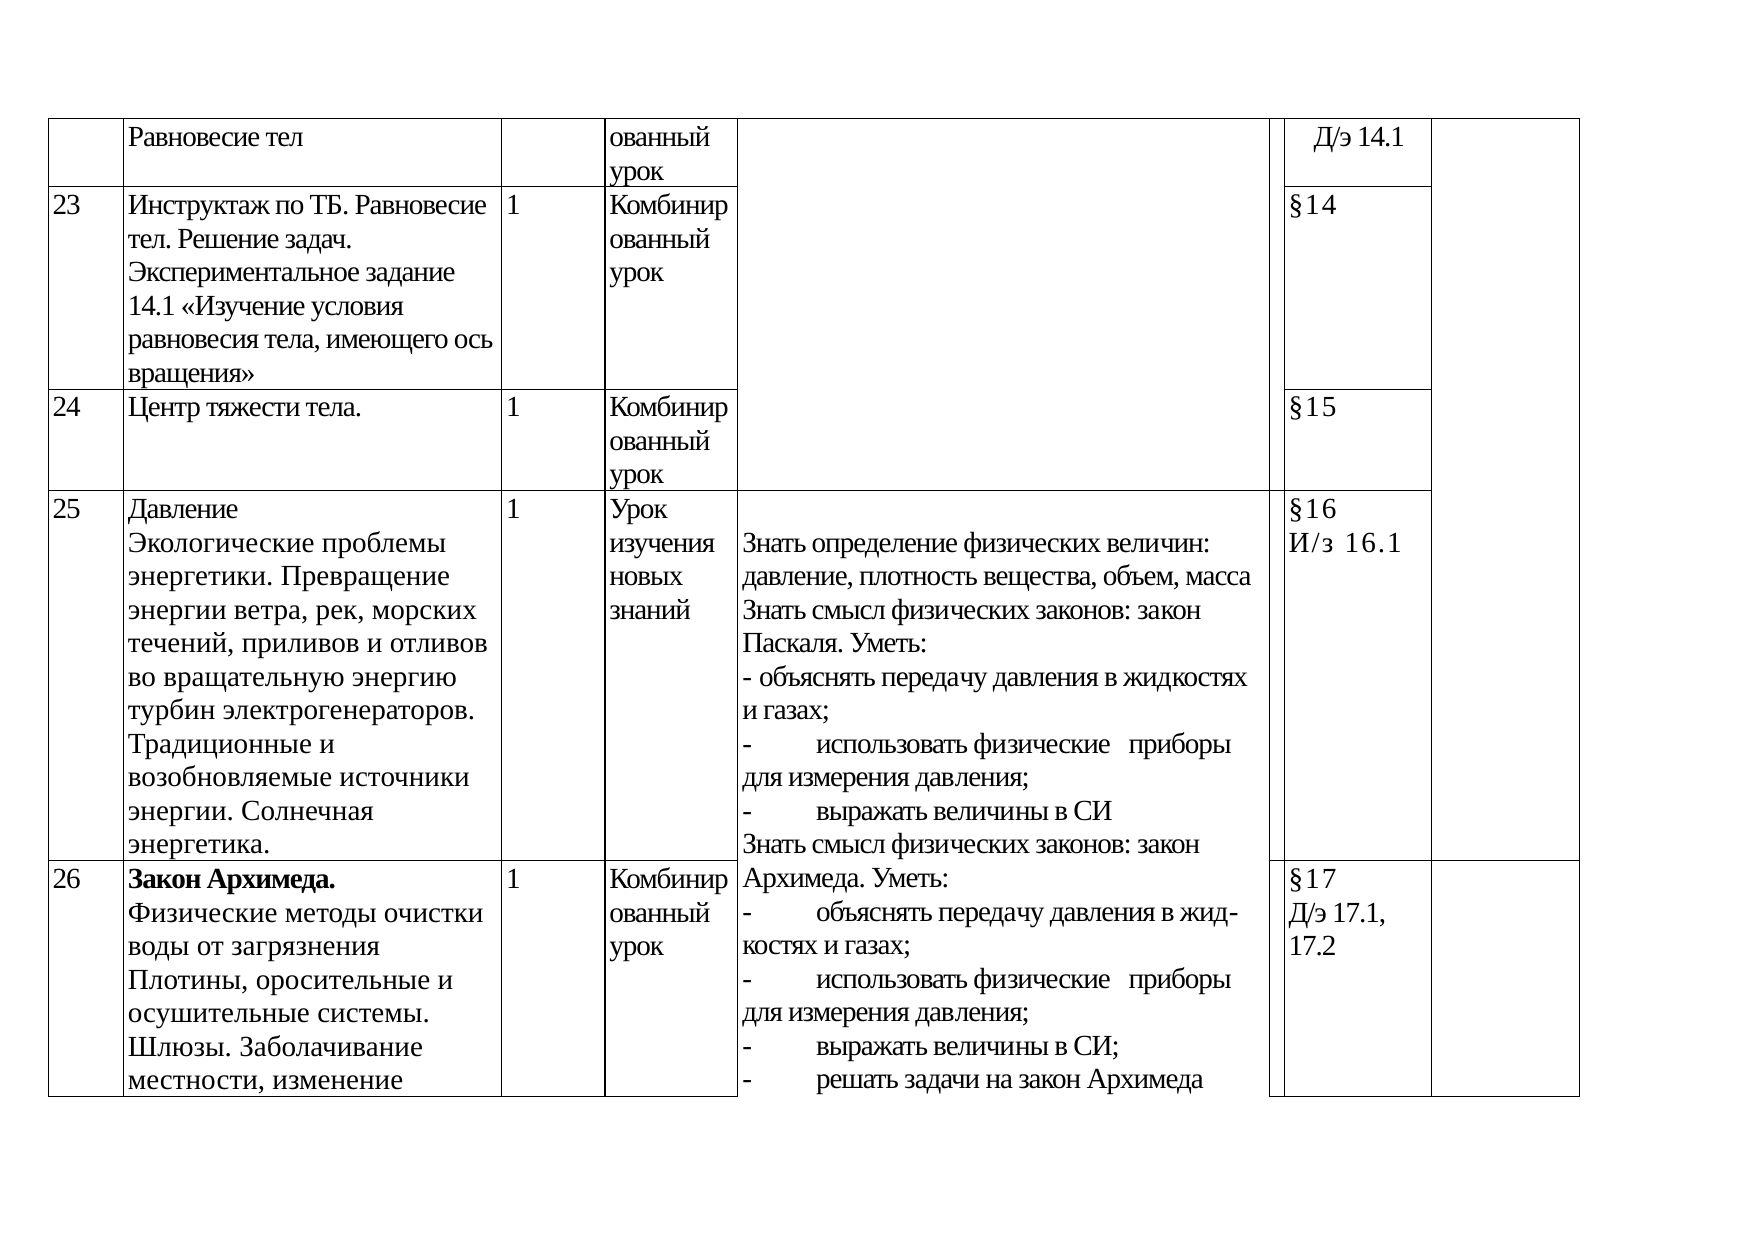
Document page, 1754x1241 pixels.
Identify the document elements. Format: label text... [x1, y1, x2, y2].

table_cell 25 [49, 491, 123, 860]
table_cell 1 [502, 390, 604, 490]
table_cell Центр тяжести тела. [124, 390, 501, 490]
table_cell Инструктаж по ТБ. Равновесие тел. Решение задач. Экспериментальное задание 14.1 «Изучение условия равновесия тела, имеющего ось вращения» [124, 187, 501, 388]
table_cell [738, 119, 1269, 490]
table_cell [1270, 119, 1284, 490]
table_cell 23 [49, 187, 123, 388]
table_cell [1432, 861, 1579, 1096]
table_cell Комбинированный урок [606, 390, 737, 490]
table_cell [1270, 491, 1284, 860]
table_cell §17 Д/э 17.1, 17.2 [1285, 861, 1431, 1096]
table_cell Давление Экологические проблемы энергетики. Превращение энергии ветра, рек, морских течений, приливов и отливов во вращательную энергию турбин электрогенераторов. Традиционные и возобновляемые источники энергии. Солнечная энергетика. [124, 491, 501, 860]
table_cell 1 [502, 187, 604, 388]
table_cell Комбинированный урок [606, 187, 737, 388]
table_cell 24 [49, 390, 123, 490]
table_cell 1 [502, 491, 604, 860]
table_cell §16 И/з 16.1 [1285, 491, 1431, 860]
table_cell Комбинированный урок [606, 861, 737, 1096]
table_cell Равновесие тел [124, 119, 501, 186]
table_cell §15 [1285, 390, 1431, 490]
table_cell 26 [49, 861, 123, 1096]
table_cell Закон Архимеда. Физические методы очистки воды от загрязнения Плотины, оросительные и осушительные системы. Шлюзы. Заболачивание местности, изменение [124, 861, 501, 1096]
table_cell [502, 119, 604, 186]
table_cell [49, 119, 123, 186]
table_cell [1432, 119, 1579, 860]
table_cell Знать определение физических вели­чин: давление, плотность вещест­ва, объем, масса Знать смысл физи­ческих законов: за­кон Паскаля. Уметь: - объяснять переда­чу давления в жид­костях и газах; - использовать фи­зические приборы для измерения дав­ления; - выражать величи­ны в СИ Знать смысл физи­ческих законов: закон Архимеда. Уметь: - объяснять переда­чу давления в жид­костях и газах; - использовать фи­зические приборы для измерения дав­ления; - выражать величи­ны в СИ; - решать задачи на закон Архимеда [738, 491, 1269, 1096]
table_cell ованный урок [606, 119, 737, 186]
table_cell [1270, 861, 1284, 1096]
table_cell Д/э 14.1 [1285, 119, 1431, 186]
table_cell §14 [1285, 187, 1431, 388]
table_cell 1 [502, 861, 604, 1096]
table_cell Урок изучения новых знаний [606, 491, 737, 860]
